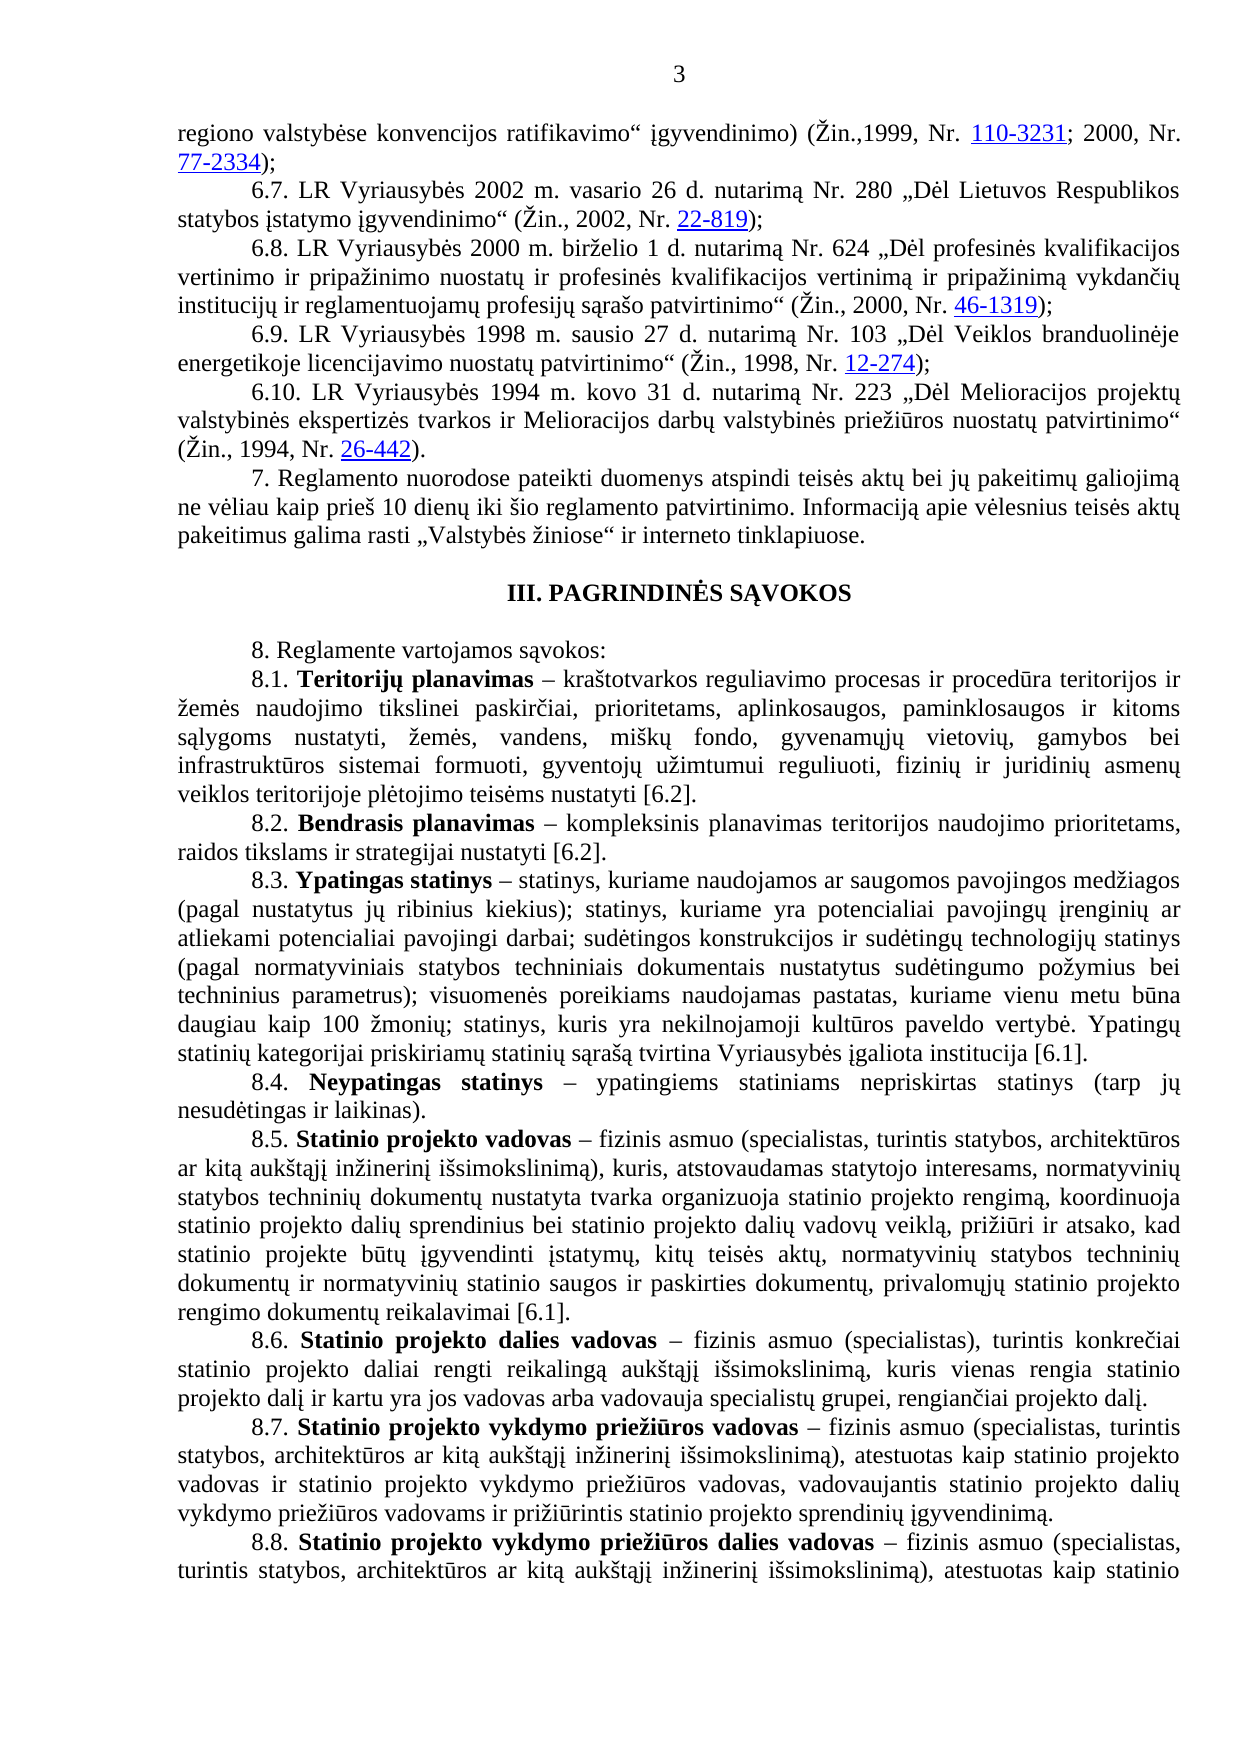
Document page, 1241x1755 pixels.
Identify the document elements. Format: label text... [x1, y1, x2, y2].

text 6.9. LR Vyriausybės 1998 m. sausio 27 d. nutarimą Nr. 103 „Dėl Veiklos branduolinėje energetikoje licencijavimo nuostatų patvirtinimo“ (Žin., 1998, Nr. 12-274); [177, 319, 1181, 377]
text 6.8. LR Vyriausybės 2000 m. birželio 1 d. nutarimą Nr. 624 „Dėl profesinės kvalifikacijos vertinimo ir pripažinimo nuostatų ir profesinės kvalifikacijos vertinimą ir pripažinimą vykdančių institucijų ir reglamentuojamų profesijų sąrašo patvirtinimo“ (Žin., 2000, Nr. 46-1319); [177, 233, 1181, 319]
text 8.4. Neypatingas statinys – ypatingiems statiniams nepriskirtas statinys (tarp jų nesudėtingas ir laikinas). [177, 1067, 1181, 1124]
text 8.1. Teritorijų planavimas – kraštotvarkos reguliavimo procesas ir procedūra teritorijos ir žemės naudojimo tikslinei paskirčiai, prioritetams, aplinkosaugos, paminklosaugos ir kitoms sąlygoms nustatyti, žemės, vandens, miškų fondo, gyvenamųjų vietovių, gamybos bei infrastruktūros sistemai formuoti, gyventojų užimtumui reguliuoti, fizinių ir juridinių asmenų veiklos teritorijoje plėtojimo teisėms nustatyti [6.2]. [177, 664, 1181, 808]
text 6.10. LR Vyriausybės 1994 m. kovo 31 d. nutarimą Nr. 223 „Dėl Melioracijos projektų valstybinės ekspertizės tvarkos ir Melioracijos darbų valstybinės priežiūros nuostatų patvirtinimo“ (Žin., 1994, Nr. 26-442). [177, 377, 1181, 463]
text 7. Reglamento nuorodose pateikti duomenys atspindi teisės aktų bei jų pakeitimų galiojimą ne vėliau kaip prieš 10 dienų iki šio reglamento patvirtinimo. Informaciją apie vėlesnius teisės aktų pakeitimus galima rasti „Valstybės žiniose“ ir interneto tinklapiuose. [177, 463, 1181, 549]
text 8.6. Statinio projekto dalies vadovas – fizinis asmuo (specialistas), turintis konkrečiai statinio projekto daliai rengti reikalingą aukštąjį išsimokslinimą, kuris vienas rengia statinio projekto dalį ir kartu yra jos vadovas arba vadovauja specialistų grupei, rengiančiai projekto dalį. [177, 1326, 1181, 1412]
text 8.3. Ypatingas statinys – statinys, kuriame naudojamos ar saugomos pavojingos medžiagos (pagal nustatytus jų ribinius kiekius); statinys, kuriame yra potencialiai pavojingų įrenginių ar atliekami potencialiai pavojingi darbai; sudėtingos konstrukcijos ir sudėtingų technologijų statinys (pagal normatyviniais statybos techniniais dokumentais nustatytus sudėtingumo požymius bei techninius parametrus); visuomenės poreikiams naudojamas pastatas, kuriame vienu metu būna daugiau kaip 100 žmonių; statinys, kuris yra nekilnojamoji kultūros paveldo vertybė. Ypatingų statinių kategorijai priskiriamų statinių sąrašą tvirtina Vyriausybės įgaliota institucija [6.1]. [177, 866, 1181, 1067]
text regiono valstybėse konvencijos ratifikavimo“ įgyvendinimo) (Žin.,1999, Nr. 110-3231; 2000, Nr. 77-2334); [177, 118, 1181, 176]
text III. PAGRINDINĖS SĄVOKOS [177, 578, 1181, 607]
text 8. Reglamente vartojamos sąvokos: [177, 636, 1181, 664]
text 6.7. LR Vyriausybės 2002 m. vasario 26 d. nutarimą Nr. 280 „Dėl Lietuvos Respublikos statybos įstatymo įgyvendinimo“ (Žin., 2002, Nr. 22-819); [177, 176, 1181, 233]
text 8.7. Statinio projekto vykdymo priežiūros vadovas – fizinis asmuo (specialistas, turintis statybos, architektūros ar kitą aukštąjį inžinerinį išsimokslinimą), atestuotas kaip statinio projekto vadovas ir statinio projekto vykdymo priežiūros vadovas, vadovaujantis statinio projekto dalių vykdymo priežiūros vadovams ir prižiūrintis statinio projekto sprendinių įgyvendinimą. [177, 1412, 1181, 1527]
text 8.8. Statinio projekto vykdymo priežiūros dalies vadovas – fizinis asmuo (specialistas, turintis statybos, architektūros ar kitą aukštąjį inžinerinį išsimokslinimą), atestuotas kaip statinio [177, 1527, 1181, 1584]
text 8.5. Statinio projekto vadovas – fizinis asmuo (specialistas, turintis statybos, architektūros ar kitą aukštąjį inžinerinį išsimokslinimą), kuris, atstovaudamas statytojo interesams, normatyvinių statybos techninių dokumentų nustatyta tvarka organizuoja statinio projekto rengimą, koordinuoja statinio projekto dalių sprendinius bei statinio projekto dalių vadovų veiklą, prižiūri ir atsako, kad statinio projekte būtų įgyvendinti įstatymų, kitų teisės aktų, normatyvinių statybos techninių dokumentų ir normatyvinių statinio saugos ir paskirties dokumentų, privalomųjų statinio projekto rengimo dokumentų reikalavimai [6.1]. [177, 1124, 1181, 1326]
text 8.2. Bendrasis planavimas – kompleksinis planavimas teritorijos naudojimo prioritetams, raidos tikslams ir strategijai nustatyti [6.2]. [177, 808, 1181, 866]
